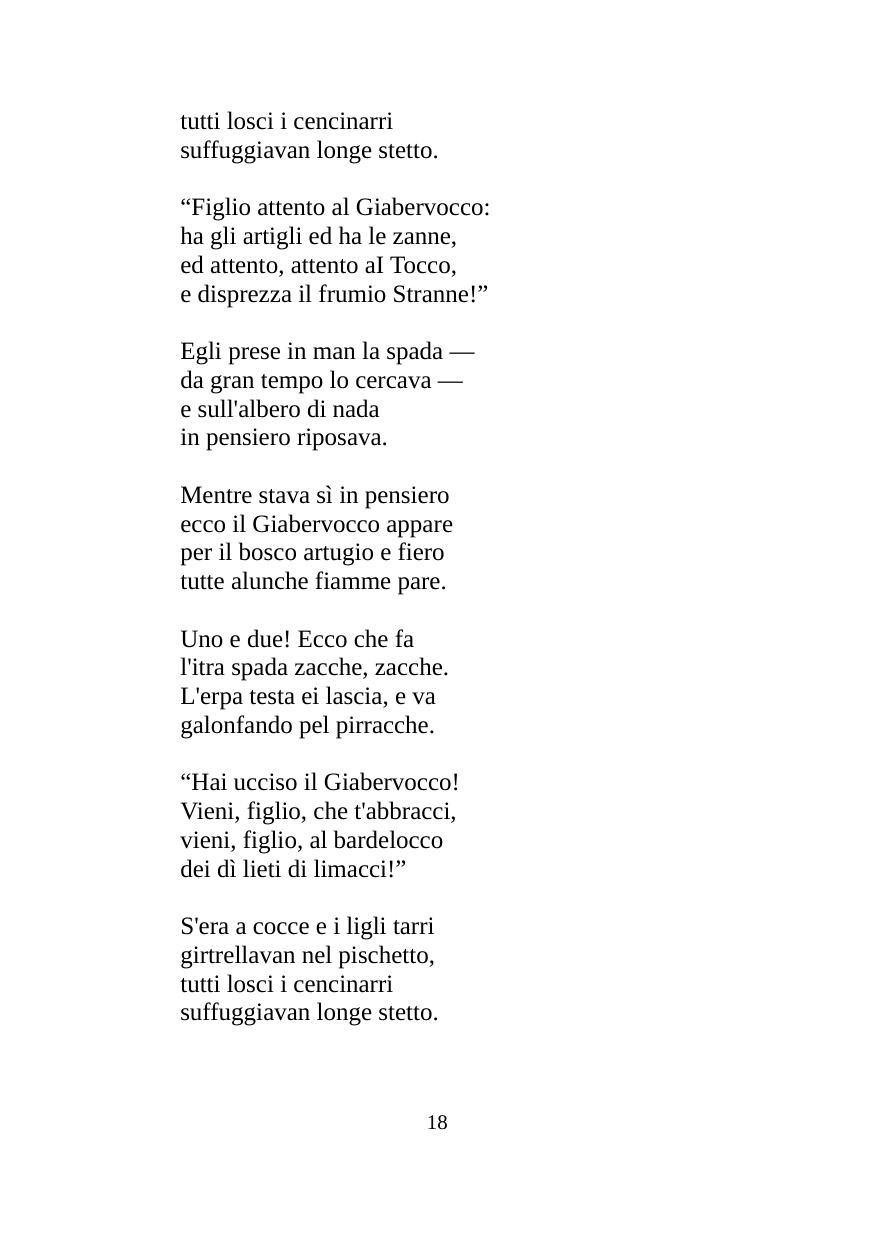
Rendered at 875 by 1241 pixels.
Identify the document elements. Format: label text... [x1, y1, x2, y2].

text “Hai ucciso il Giabervocco! [106, 767, 768, 796]
text Vieni, figlio, che t'abbracci, [106, 796, 768, 825]
text girtrellavan nel pischetto, [106, 940, 768, 969]
text vieni, figlio, al bardelocco [106, 825, 768, 854]
text L'erpa testa ei lascia, e va [106, 681, 768, 710]
text dei dì lieti di limacci!” [106, 854, 768, 882]
text “Figlio attento al Giabervocco: [106, 192, 768, 221]
text tutte alunche fiamme pare. [106, 566, 768, 595]
text e disprezza il frumio Stranne!” [106, 279, 768, 307]
text tutti losci i cencinarri [106, 106, 768, 135]
text Egli prese in man la spada — [106, 336, 768, 365]
text e sull'albero di nada [106, 394, 768, 422]
text in pensiero riposava. [106, 422, 768, 451]
text l'itra spada zacche, zacche. [106, 652, 768, 681]
text ha gli artigli ed ha le zanne, [106, 221, 768, 250]
text Uno e due! Ecco che fa [106, 624, 768, 652]
text galonfando pel pirracche. [106, 710, 768, 739]
text per il bosco artugio e fiero [106, 537, 768, 566]
text suffuggiavan longe stetto. [106, 997, 768, 1026]
text da gran tempo lo cercava — [106, 365, 768, 394]
text ed attento, attento aI Tocco, [106, 250, 768, 279]
text tutti losci i cencinarri [106, 969, 768, 997]
text Mentre stava sì in pensiero [106, 480, 768, 509]
text S'era a cocce e i ligli tarri [106, 911, 768, 940]
text ecco il Giabervocco appare [106, 509, 768, 537]
text suffuggiavan longe stetto. [106, 135, 768, 164]
